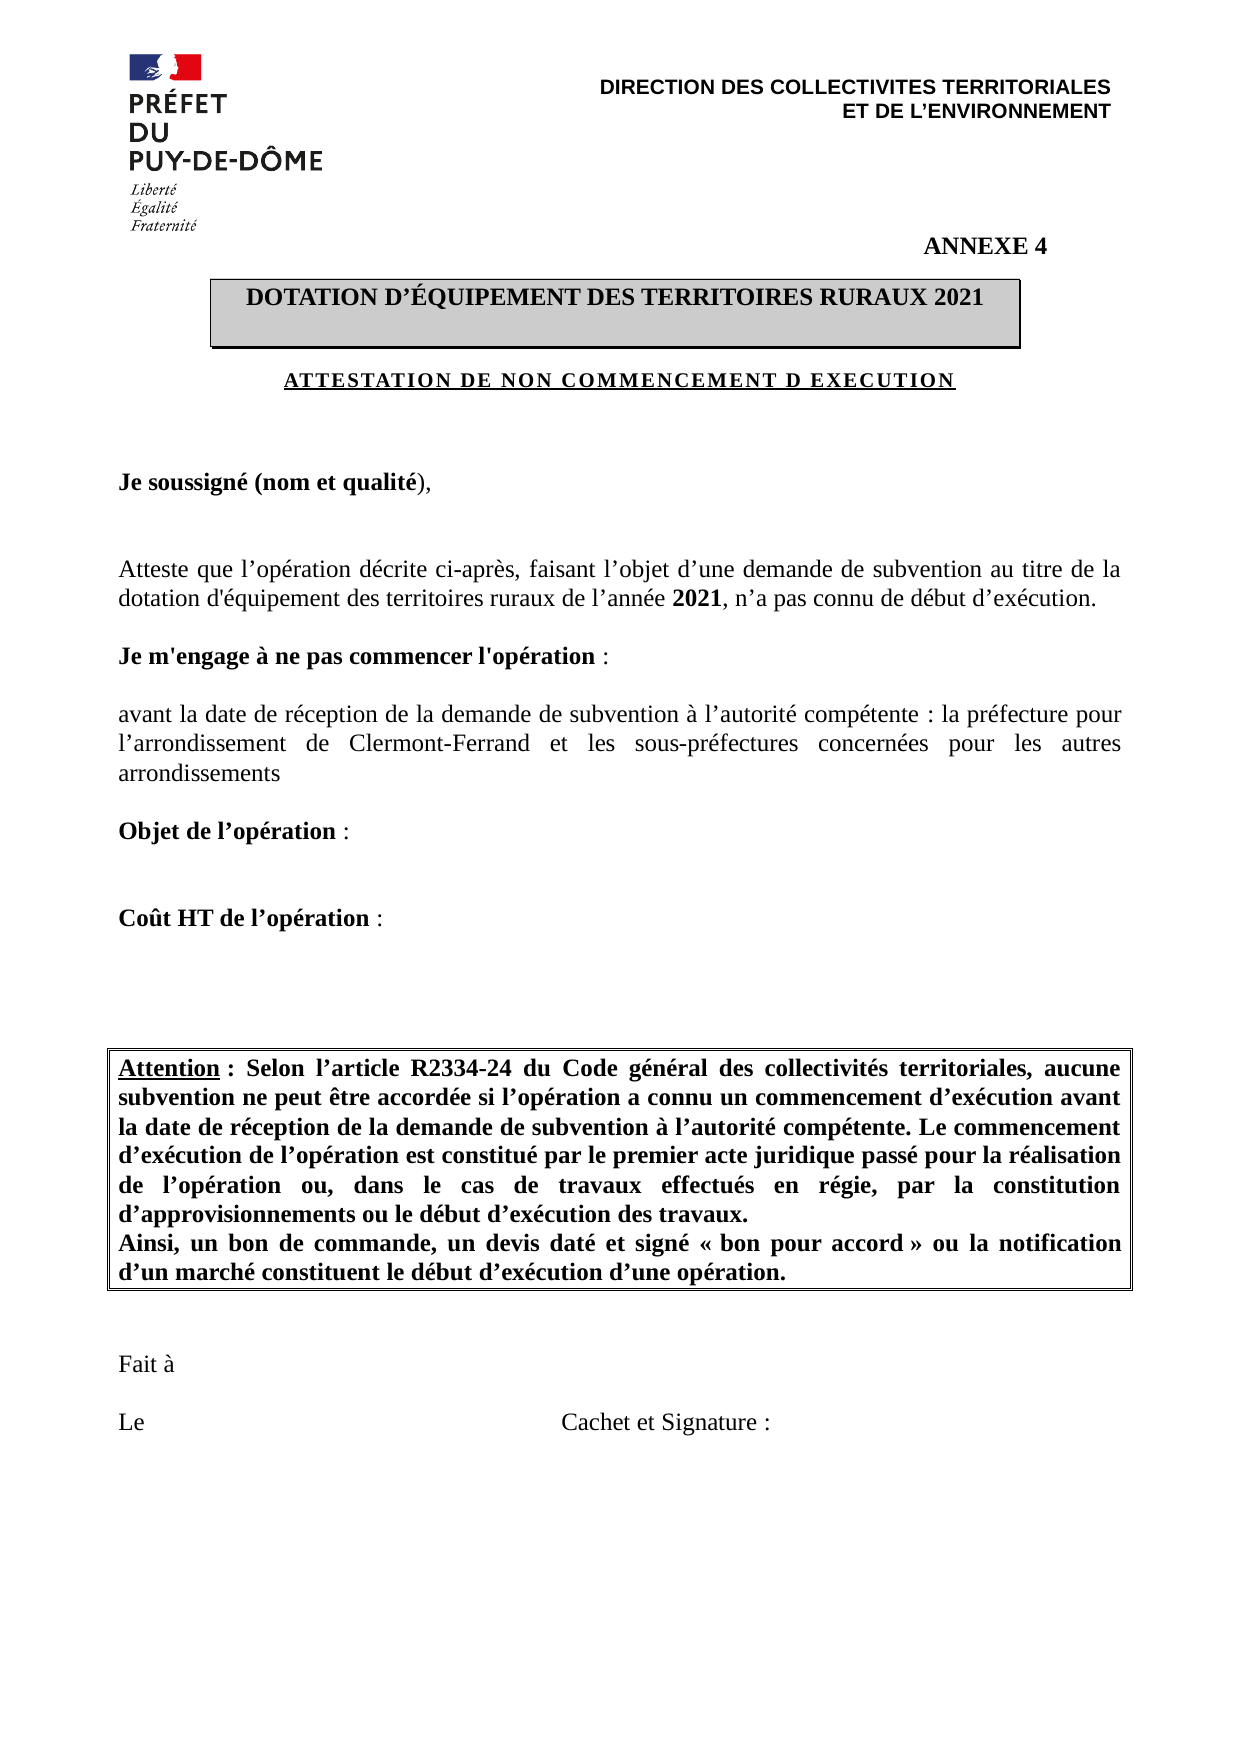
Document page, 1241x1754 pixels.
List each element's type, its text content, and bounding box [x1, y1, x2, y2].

list avant la date de réception de la demande de subvention à l’autorité compétente : la préfecture pour l’arrondissement de Clermont-Ferrand et les sous-préfectures concernées pour les autres arrondissements [83, 699, 1122, 786]
table_header DIRECTION DES COLLECTIVITES TERRITORIALES ET DE L’ENVIRONNEMENT Annexe 4 [119, 30, 1119, 278]
picture [127, 54, 327, 231]
text Atteste que l’opération décrite ci-après, faisant l’objet d’une demande de subvention au titre de la dotation d'équipement des territoires ruraux de l’année 2021, n’a pas connu de début d’exécution. [118, 554, 1122, 612]
text Ainsi, un bon de commande, un devis daté et signé « bon pour accord » ou la notification d’un marché constituent le début d’exécution d’une opération. [110, 1222, 1130, 1288]
text Coût HT de l’opération : [118, 903, 1122, 932]
text Je m'engage à ne pas commencer l'opération : [118, 641, 1122, 670]
text Fait à [118, 1349, 1122, 1378]
text Je soussigné (nom et qualité), [118, 467, 1122, 496]
text Le Cachet et Signature : [118, 1407, 1122, 1436]
table_cell DOTATION D’ÉQUIPEMENT DES TERRITOIRES RURAUX 2021 ATTESTATION DE NON COMMENCEMENT D EXECUTION [119, 279, 1119, 443]
text Objet de l’opération : [118, 816, 1122, 844]
text Attention : Selon l’article R2334-24 du Code général des collectivités territoriales, aucune subvention ne peut être accordée si l’opération a connu un commencement d’exécution avant la date de réception de la demande de subvention à l’autorité compétente. Le commencement d’exécution de l’opération est constitué par le premier acte juridique passé pour la réalisation de l’opération ou, dans le cas de travaux effectués en régie, par la constitution d’approvisionnements ou le début d’exécution des travaux. [110, 1051, 1130, 1222]
